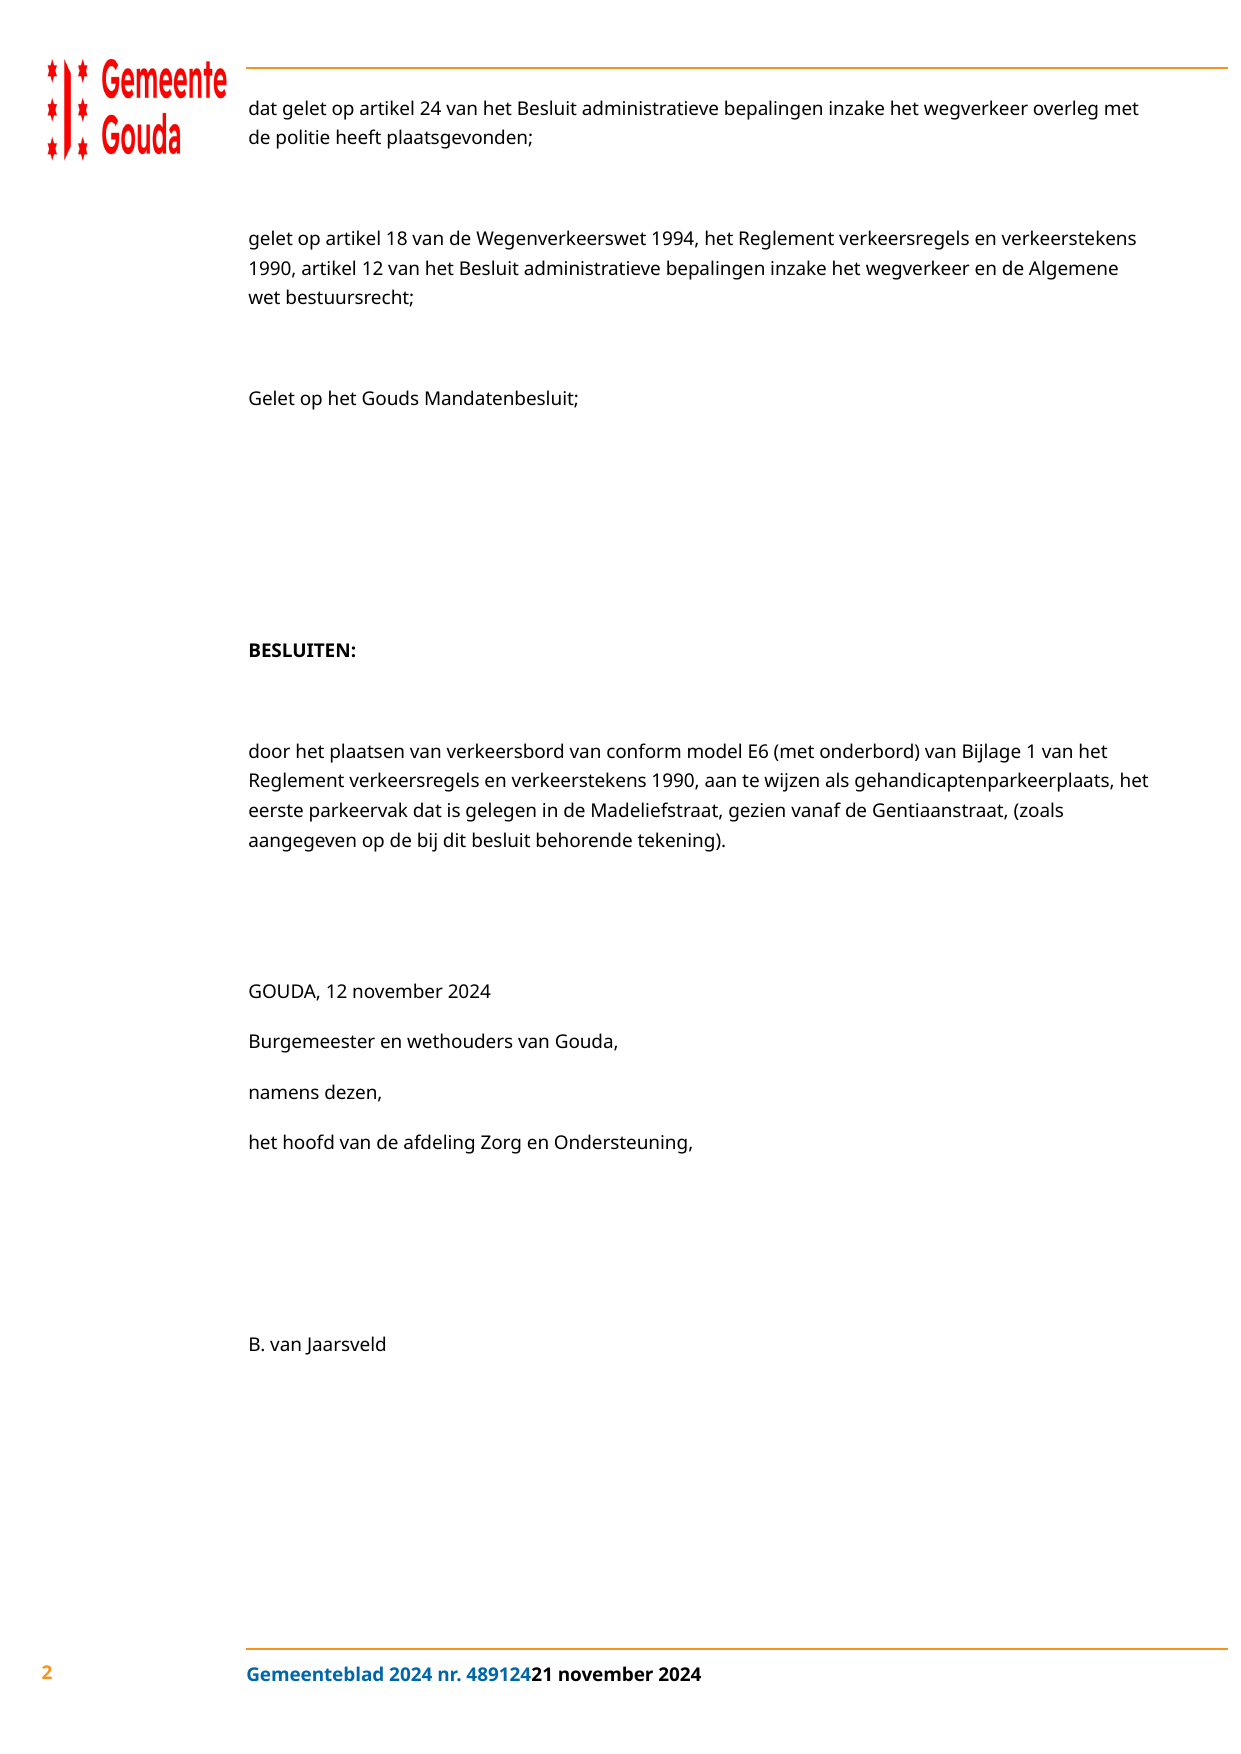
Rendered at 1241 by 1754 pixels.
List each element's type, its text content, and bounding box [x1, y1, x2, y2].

text dat gelet op artikel 24 van het Besluit administratieve bepalingen inzake het wegverkeer overleg met de politie heeft plaatsgevonden; [248, 95, 1152, 150]
text namens dezen, [248, 1079, 1152, 1105]
text BESLUITEN: [248, 637, 1152, 663]
text B. van Jaarsveld [248, 1331, 1152, 1357]
text gelet op artikel 18 van de Wegenverkeerswet 1994, het Reglement verkeersregels en verkeerstekens 1990, artikel 12 van het Besluit administratieve bepalingen inzake het wegverkeer en de Algemene wet bestuursrecht; [248, 225, 1152, 310]
text GOUDA, 12 november 2024 [248, 978, 1152, 1004]
text het hoofd van de afdeling Zorg en Ondersteuning, [248, 1129, 1152, 1155]
text Burgemeester en wethouders van Gouda, [248, 1028, 1152, 1054]
text door het plaatsen van verkeersbord van conform model E6 (met onderbord) van Bijlage 1 van het Reglement verkeersregels en verkeerstekens 1990, aan te wijzen als gehandicaptenparkeerplaats, het eerste parkeervak dat is gelegen in de Madeliefstraat, gezien vanaf de Gentiaanstraat, (zoals aangegeven op de bij dit besluit behorende tekening). [248, 738, 1152, 853]
text Gelet op het Gouds Mandatenbesluit; [248, 385, 1152, 411]
picture [41, 47, 231, 172]
